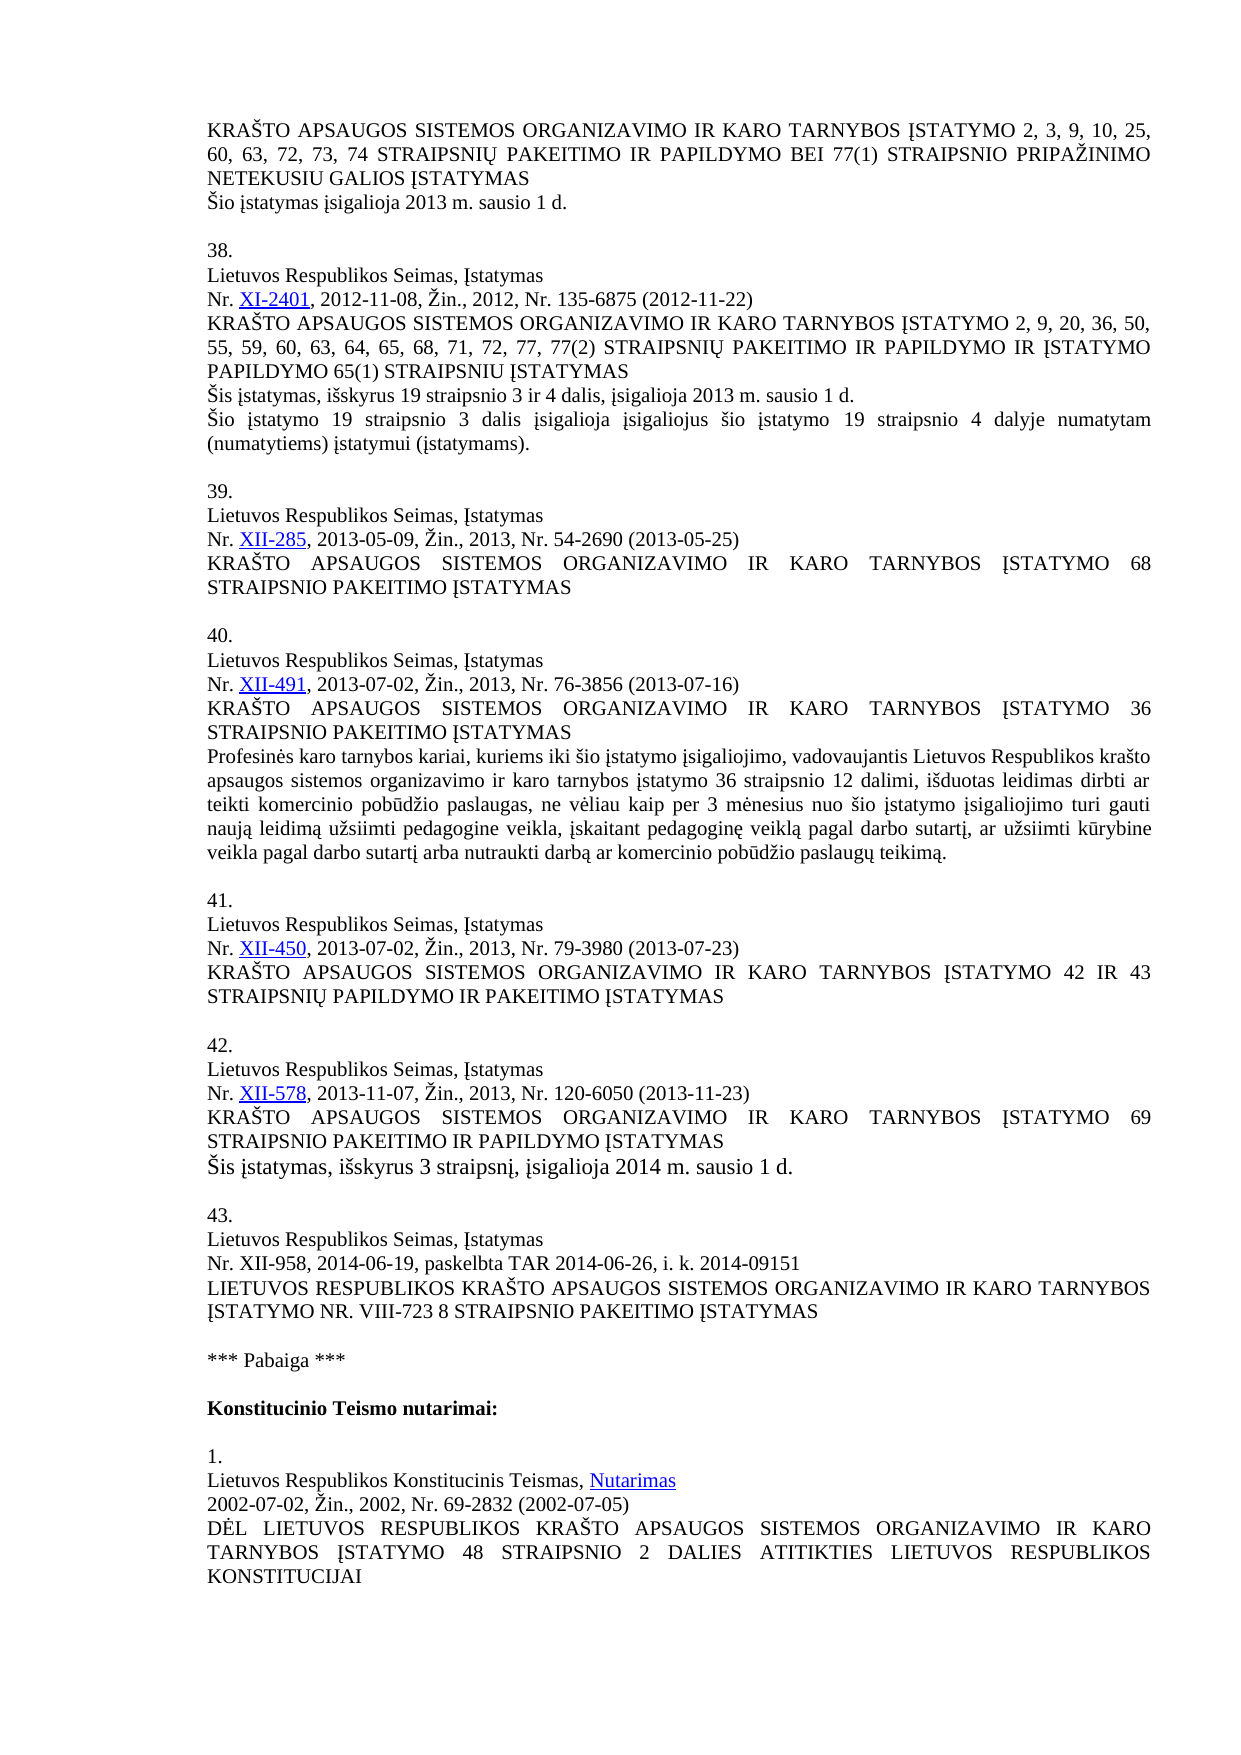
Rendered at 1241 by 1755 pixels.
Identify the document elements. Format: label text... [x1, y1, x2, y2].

text Nr. XII-450, 2013-07-02, Žin., 2013, Nr. 79-3980 (2013-07-23) [207, 936, 1152, 960]
text Lietuvos Respublikos Seimas, Įstatymas [207, 1227, 1152, 1251]
text *** Pabaiga *** [207, 1348, 1152, 1372]
text Šis įstatymas, išskyrus 19 straipsnio 3 ir 4 dalis, įsigalioja 2013 m. sausio 1 d. [207, 383, 1152, 407]
text KRAŠTO APSAUGOS SISTEMOS ORGANIZAVIMO IR KARO TARNYBOS ĮSTATYMO 2, 9, 20, 36, 50, 55, 59, 60, 63, 64, 65, 68, 71, 72, 77, 77(2) STRAIPSNIŲ PAKEITIMO IR PAPILDYMO IR ĮSTATYMO PAPILDYMO 65(1) STRAIPSNIU ĮSTATYMAS [207, 311, 1152, 383]
text Nr. XII-578, 2013-11-07, Žin., 2013, Nr. 120-6050 (2013-11-23) [207, 1081, 1152, 1105]
text Šis įstatymas, išskyrus 3 straipsnį, įsigalioja 2014 m. sausio 1 d. [207, 1153, 1152, 1179]
text Lietuvos Respublikos Konstitucinis Teismas, Nutarimas [207, 1468, 1152, 1492]
text KRAŠTO APSAUGOS SISTEMOS ORGANIZAVIMO IR KARO TARNYBOS ĮSTATYMO 68 STRAIPSNIO PAKEITIMO ĮSTATYMAS [207, 551, 1152, 599]
text 2002-07-02, Žin., 2002, Nr. 69-2832 (2002-07-05) [207, 1492, 1152, 1516]
text KRAŠTO APSAUGOS SISTEMOS ORGANIZAVIMO IR KARO TARNYBOS ĮSTATYMO 42 IR 43 STRAIPSNIŲ PAPILDYMO IR PAKEITIMO ĮSTATYMAS [207, 960, 1152, 1008]
text KRAŠTO APSAUGOS SISTEMOS ORGANIZAVIMO IR KARO TARNYBOS ĮSTATYMO 69 STRAIPSNIO PAKEITIMO IR PAPILDYMO ĮSTATYMAS [207, 1105, 1152, 1153]
text 42. [207, 1032, 1152, 1057]
text Lietuvos Respublikos Seimas, Įstatymas [207, 262, 1152, 287]
text Lietuvos Respublikos Seimas, Įstatymas [207, 503, 1152, 527]
text Nr. XII-285, 2013-05-09, Žin., 2013, Nr. 54-2690 (2013-05-25) [207, 527, 1152, 551]
text 39. [207, 479, 1152, 503]
text 1. [207, 1444, 1152, 1468]
text 40. [207, 623, 1152, 647]
text KRAŠTO APSAUGOS SISTEMOS ORGANIZAVIMO IR KARO TARNYBOS ĮSTATYMO 36 STRAIPSNIO PAKEITIMO ĮSTATYMAS [207, 696, 1152, 744]
text Nr. XII-958, 2014-06-19, paskelbta TAR 2014-06-26, i. k. 2014-09151 [207, 1251, 1152, 1275]
text Šio įstatymo 19 straipsnio 3 dalis įsigalioja įsigaliojus šio įstatymo 19 straipsnio 4 dalyje numatytam (numatytiems) įstatymui (įstatymams). [207, 407, 1152, 455]
text Lietuvos Respublikos Seimas, Įstatymas [207, 912, 1152, 936]
text Šio įstatymas įsigalioja 2013 m. sausio 1 d. [207, 190, 1152, 214]
text Konstitucinio Teismo nutarimai: [207, 1396, 1152, 1420]
text 41. [207, 888, 1152, 912]
text LIETUVOS RESPUBLIKOS KRAŠTO APSAUGOS SISTEMOS ORGANIZAVIMO IR KARO TARNYBOS ĮSTATYMO NR. VIII-723 8 STRAIPSNIO PAKEITIMO ĮSTATYMAS [207, 1275, 1152, 1323]
text DĖL LIETUVOS RESPUBLIKOS KRAŠTO APSAUGOS SISTEMOS ORGANIZAVIMO IR KARO TARNYBOS ĮSTATYMO 48 STRAIPSNIO 2 DALIES ATITIKTIES LIETUVOS RESPUBLIKOS KONSTITUCIJAI [207, 1516, 1152, 1588]
text Lietuvos Respublikos Seimas, Įstatymas [207, 647, 1152, 672]
text 38. [207, 238, 1152, 262]
text Profesinės karo tarnybos kariai, kuriems iki šio įstatymo įsigaliojimo, vadovaujantis Lietuvos Respublikos krašto apsaugos sistemos organizavimo ir karo tarnybos įstatymo 36 straipsnio 12 dalimi, išduotas leidimas dirbti ar teikti komercinio pobūdžio paslaugas, ne vėliau kaip per 3 mėnesius nuo šio įstatymo įsigaliojimo turi gauti naują leidimą užsiimti pedagogine veikla, įskaitant pedagoginę veiklą pagal darbo sutartį, ar užsiimti kūrybine veikla pagal darbo sutartį arba nutraukti darbą ar komercinio pobūdžio paslaugų teikimą. [207, 744, 1152, 864]
text Nr. XI-2401, 2012-11-08, Žin., 2012, Nr. 135-6875 (2012-11-22) [207, 287, 1152, 311]
text KRAŠTO APSAUGOS SISTEMOS ORGANIZAVIMO IR KARO TARNYBOS ĮSTATYMO 2, 3, 9, 10, 25, 60, 63, 72, 73, 74 STRAIPSNIŲ PAKEITIMO IR PAPILDYMO BEI 77(1) STRAIPSNIO PRIPAŽINIMO NETEKUSIU GALIOS ĮSTATYMAS [207, 118, 1152, 190]
text Nr. XII-491, 2013-07-02, Žin., 2013, Nr. 76-3856 (2013-07-16) [207, 672, 1152, 696]
text Lietuvos Respublikos Seimas, Įstatymas [207, 1057, 1152, 1081]
text 43. [207, 1203, 1152, 1227]
